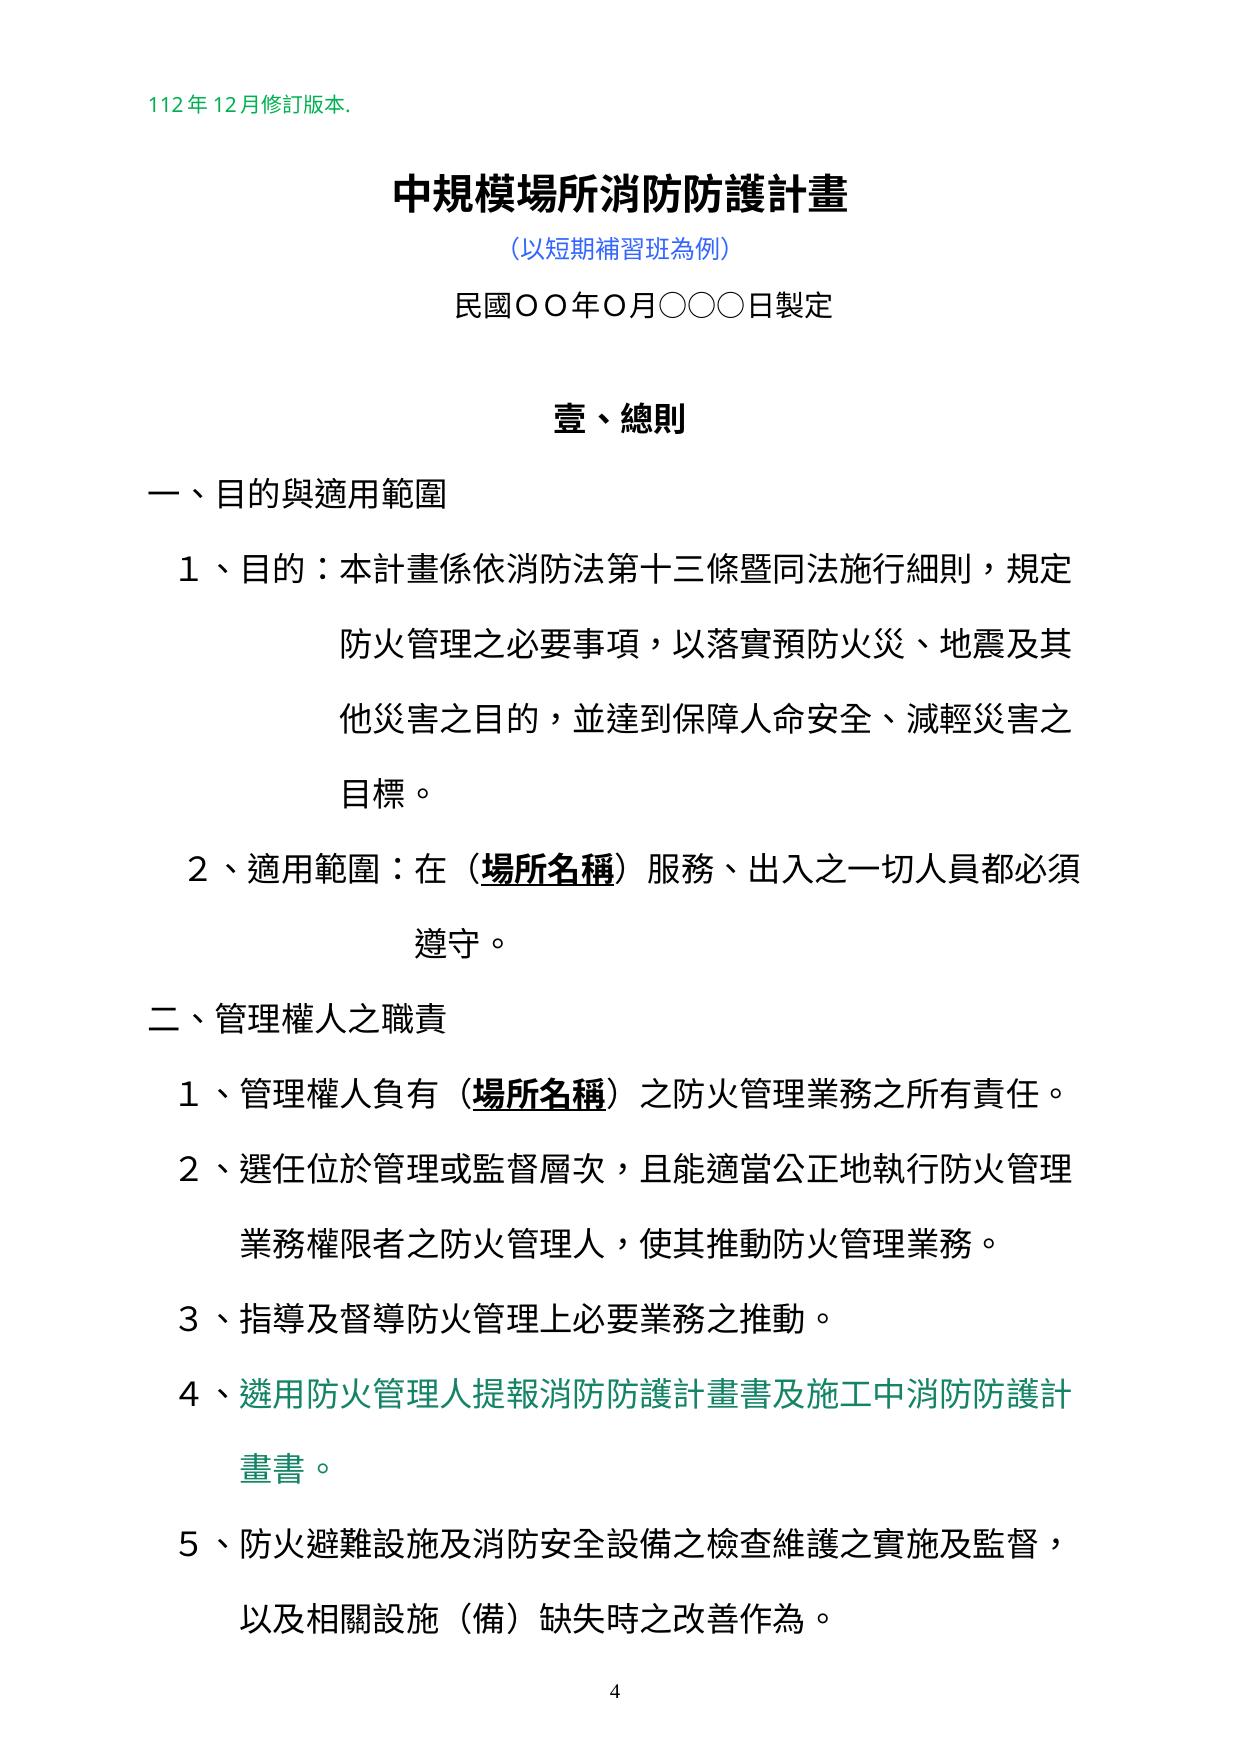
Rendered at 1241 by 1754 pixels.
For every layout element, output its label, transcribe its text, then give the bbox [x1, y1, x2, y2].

text ２、選任位於管理或監督層次，且能適當公正地執行防火管理業務權限者之防火管理人，使其推動防火管理業務。 [173, 1123, 1092, 1273]
text （以短期補習班為例） [148, 223, 1092, 260]
text ５、防火避難設施及消防安全設備之檢查維護之實施及監督，以及相關設施（備）缺失時之改善作為。 [173, 1498, 1092, 1648]
text 二、管理權人之職責 [148, 973, 1092, 1048]
text 一、目的與適用範圍 [148, 448, 1092, 523]
text １、管理權人負有（場所名稱）之防火管理業務之所有責任。 [173, 1048, 1092, 1123]
text 中規模場所消防防護計畫 [148, 148, 1092, 223]
text ２、適用範圍：在（場所名稱）服務、出入之一切人員都必須遵守。 [181, 823, 1092, 973]
text ３、指導及督導防火管理上必要業務之推動。 [173, 1273, 1092, 1348]
text 壹、總則 [148, 373, 1092, 448]
text 民國ＯＯ年Ｏ月○○○日製定 [148, 260, 1140, 335]
text １、目的：本計畫係依消防法第十三條暨同法施行細則，規定防火管理之必要事項，以落實預防火災、地震及其他災害之目的，並達到保障人命安全、減輕災害之目標。 [173, 523, 1092, 823]
text ４、遴用防火管理人提報消防防護計畫書及施工中消防防護計畫書。 [173, 1348, 1092, 1498]
